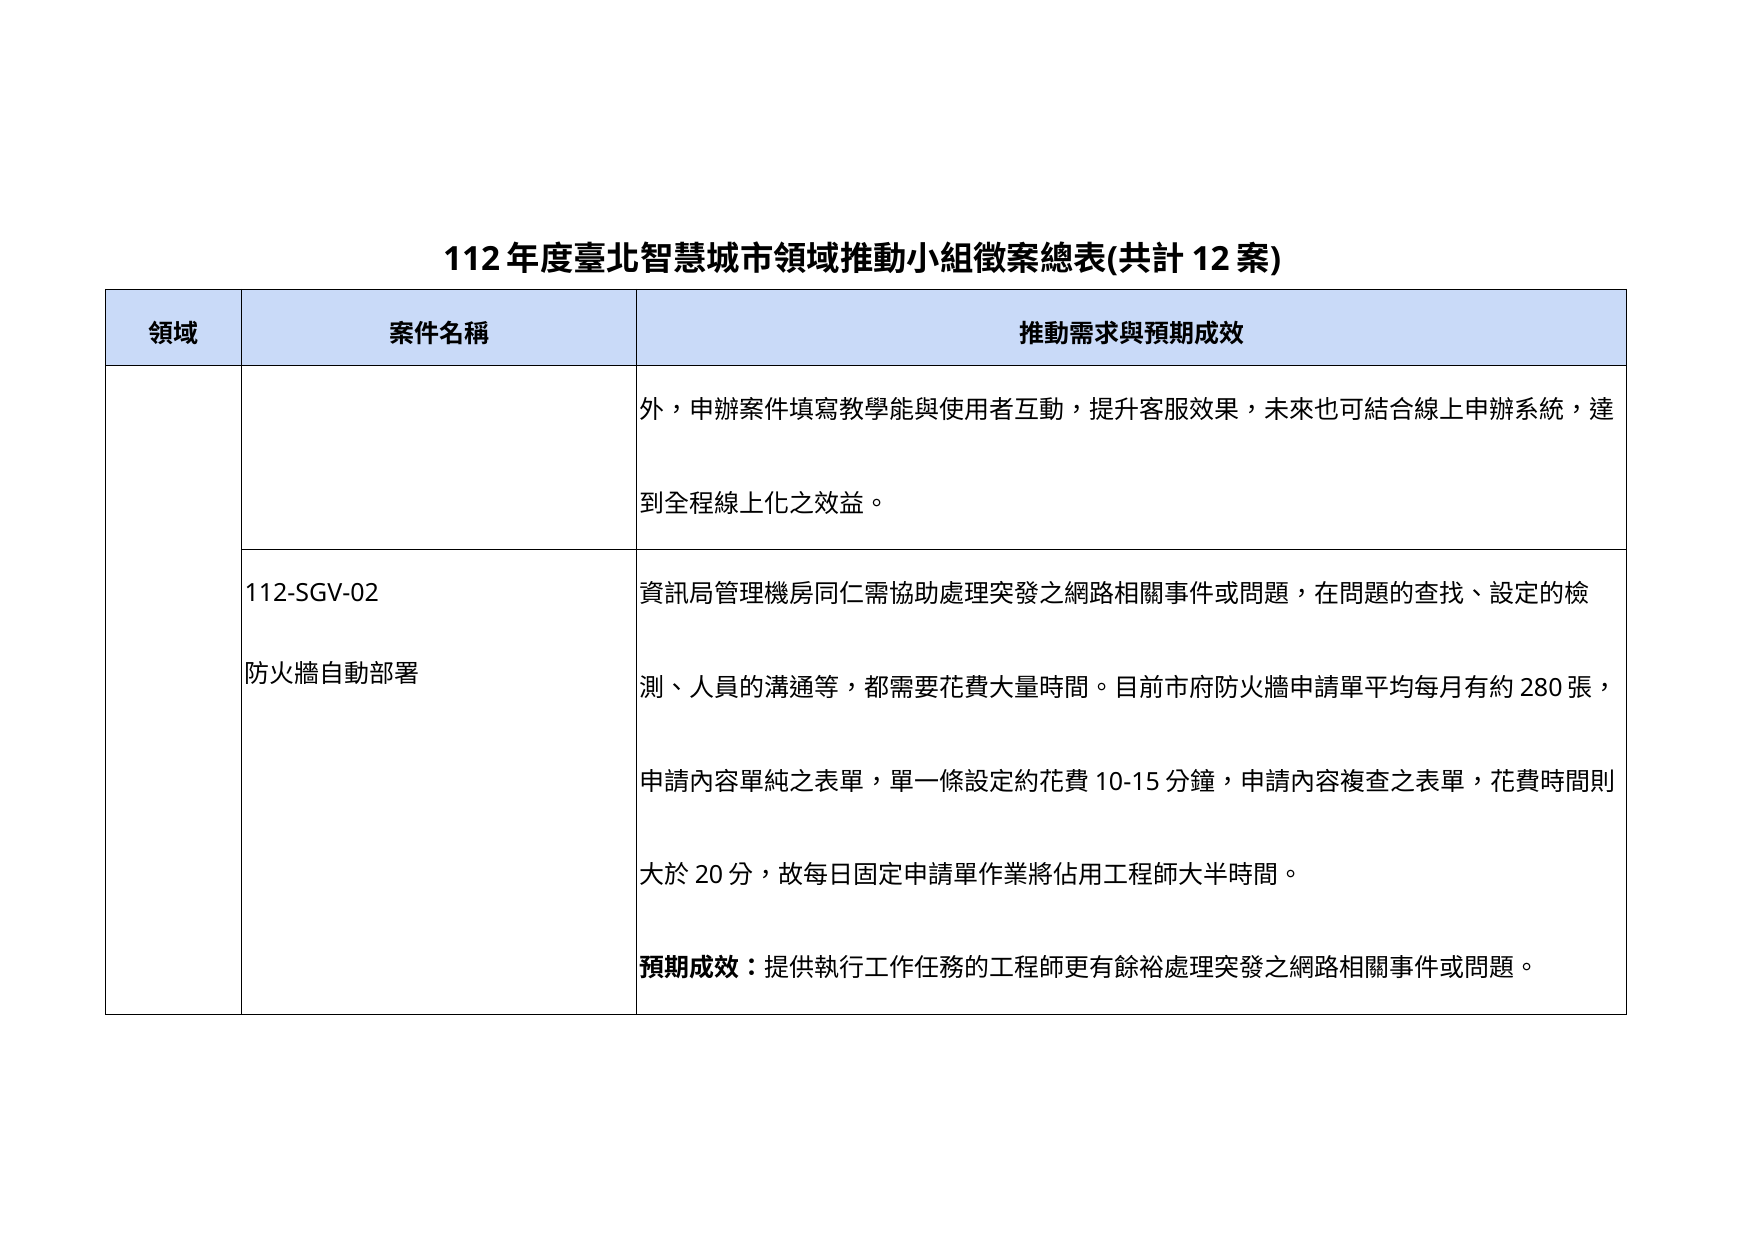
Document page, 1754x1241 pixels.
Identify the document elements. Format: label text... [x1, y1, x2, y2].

table_cell 112-SGV-02 防火牆自動部署 [242, 550, 636, 1014]
table_cell [242, 366, 636, 549]
table_cell 案件名稱 [242, 290, 636, 365]
table_cell [106, 366, 241, 1014]
table_cell 外，申辦案件填寫教學能與使用者互動，提升客服效果，未來也可結合線上申辦系統，達到全程線上化之效益。 [637, 366, 1626, 549]
table_cell 資訊局管理機房同仁需協助處理突發之網路相關事件或問題，在問題的查找、設定的檢測、人員的溝通等，都需要花費大量時間。目前市府防火牆申請單平均每月有約280張，申請內容單純之表單，單一條設定約花費10-15分鐘，申請內容複查之表單，花費時間則大於20分，故每日固定申請單作業將佔用工程師大半時間。 預期成效：提供執行工作任務的工程師更有餘裕處理突發之網路相關事件或問題。 [637, 550, 1626, 1014]
table_header 112年度臺北智慧城市領域推動小組徵案總表(共計12案) [106, 214, 1627, 289]
table_cell 推動需求與預期成效 [637, 290, 1626, 365]
table_cell 領域 [106, 290, 241, 365]
